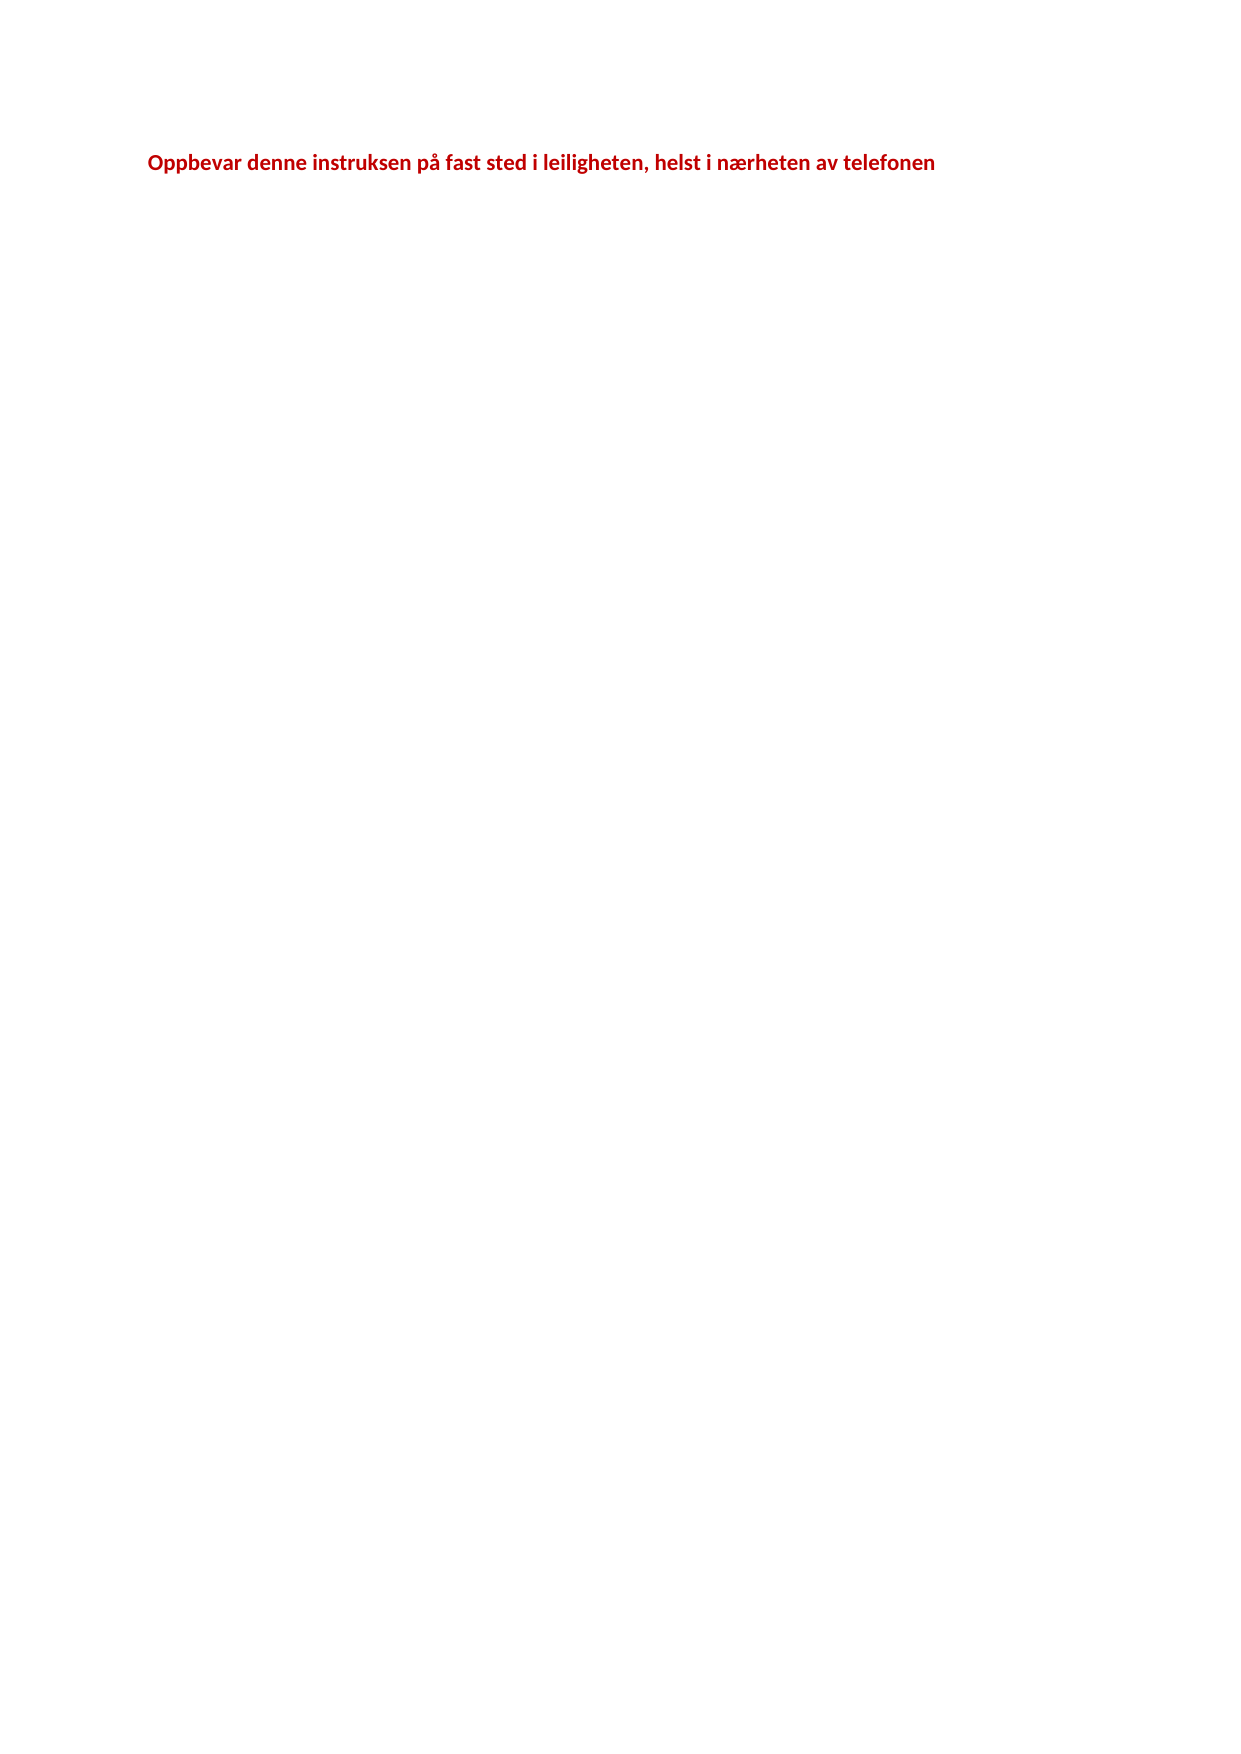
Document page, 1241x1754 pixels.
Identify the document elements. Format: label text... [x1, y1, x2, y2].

text Oppbevar denne instruksen på fast sted i leiligheten, helst i nærheten av telefonen [148, 148, 1093, 176]
